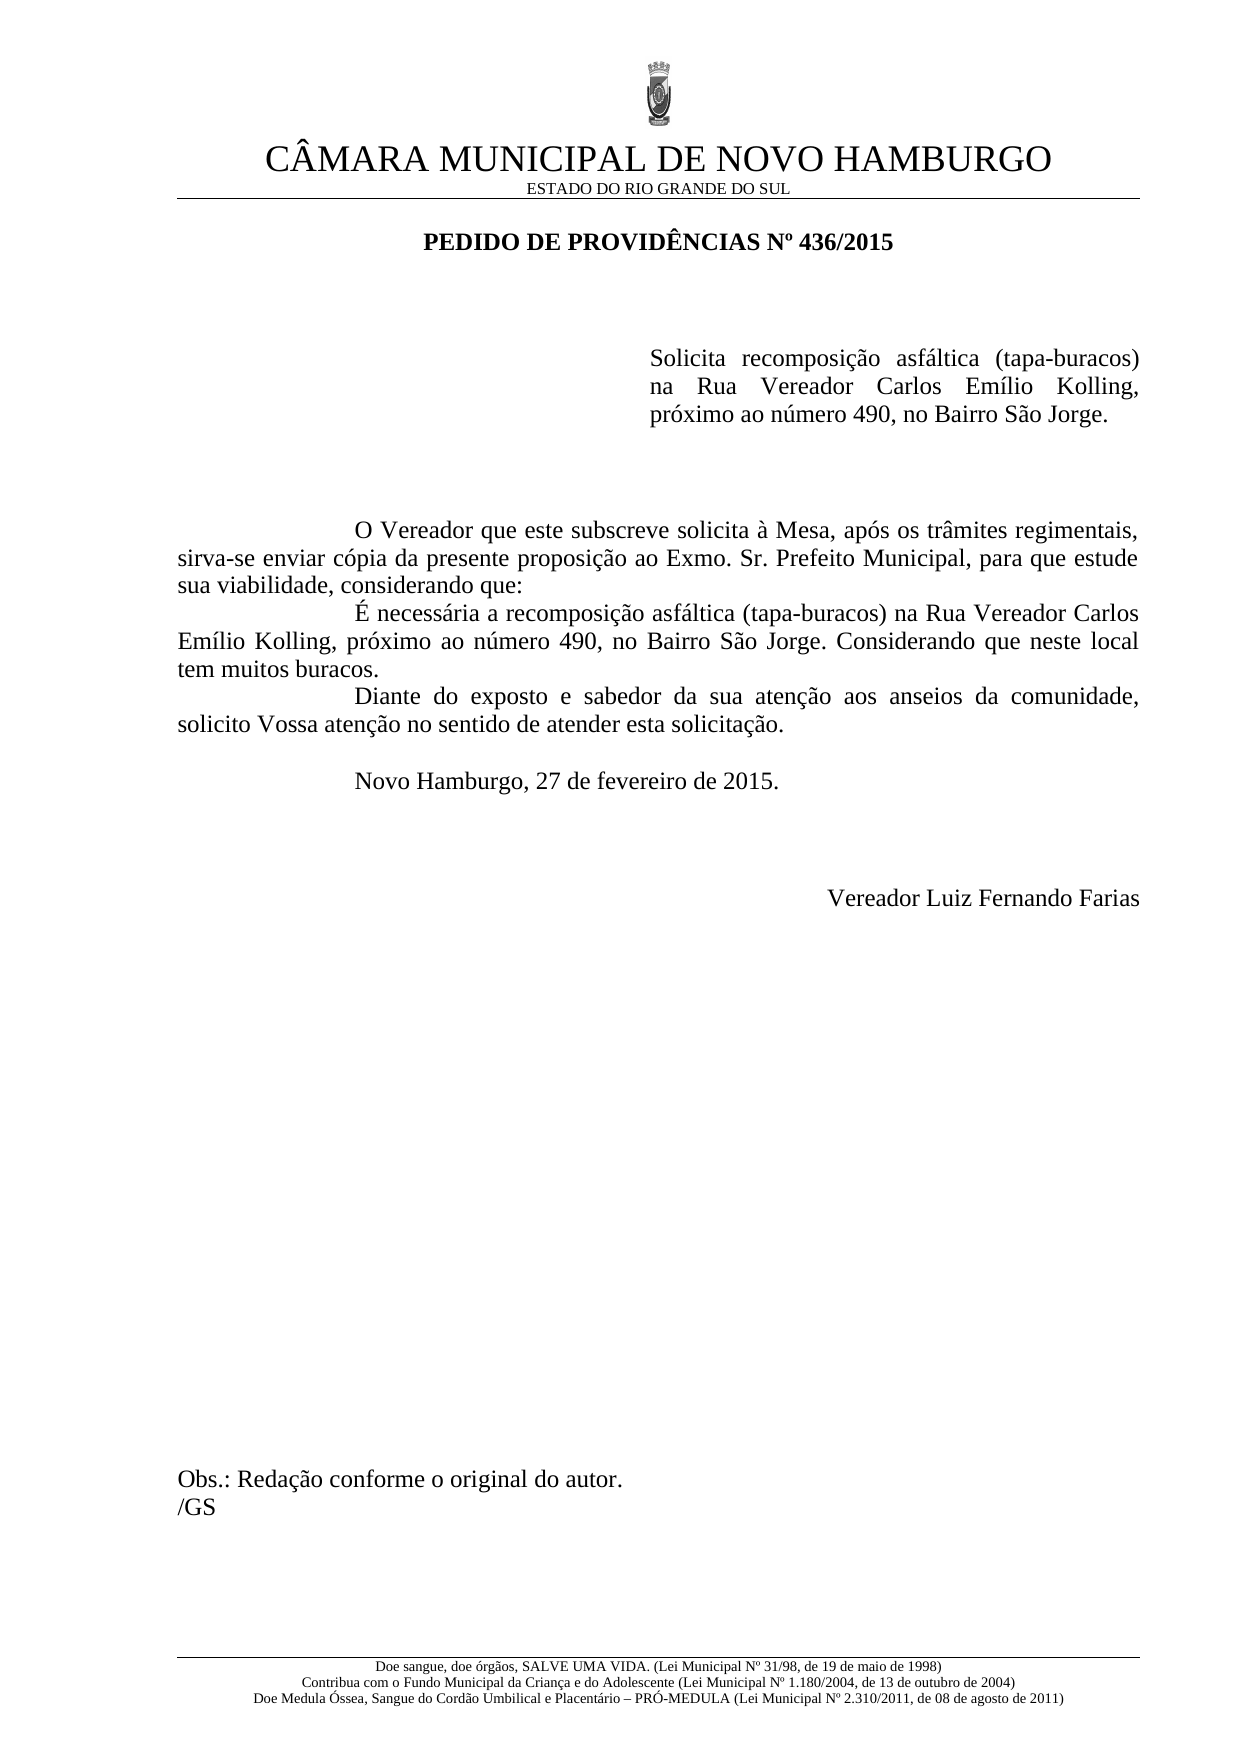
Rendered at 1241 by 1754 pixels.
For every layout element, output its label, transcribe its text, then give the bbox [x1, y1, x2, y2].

text Novo Hamburgo, 27 de fevereiro de 2015. [177, 767, 1140, 795]
text PEDIDO DE PROVIDÊNCIAS Nº 436/2015 [177, 228, 1140, 256]
text /GS [177, 1493, 1140, 1521]
text O Vereador que este subscreve solicita à Mesa, após os trâmites regimentais, sirva-se enviar cópia da presente proposição ao Exmo. Sr. Prefeito Municipal, para que estude sua viabilidade, considerando que: [177, 516, 1140, 599]
text É necessária a recomposição asfáltica (tapa-buracos) na Rua Vereador Carlos Emílio Kolling, próximo ao número 490, no Bairro São Jorge. Considerando que neste local tem muitos buracos. [177, 599, 1140, 682]
text Obs.: Redação conforme o original do autor. [177, 1466, 1140, 1493]
text Diante do exposto e sabedor da sua atenção aos anseios da comunidade, solicito Vossa atenção no sentido de atender esta solicitação. [177, 682, 1140, 738]
text Vereador Luiz Fernando Farias [177, 884, 1140, 911]
text Solicita recomposição asfáltica (tapa-buracos) na Rua Vereador Carlos Emílio Kolling, próximo ao número 490, no Bairro São Jorge. [649, 344, 1140, 428]
